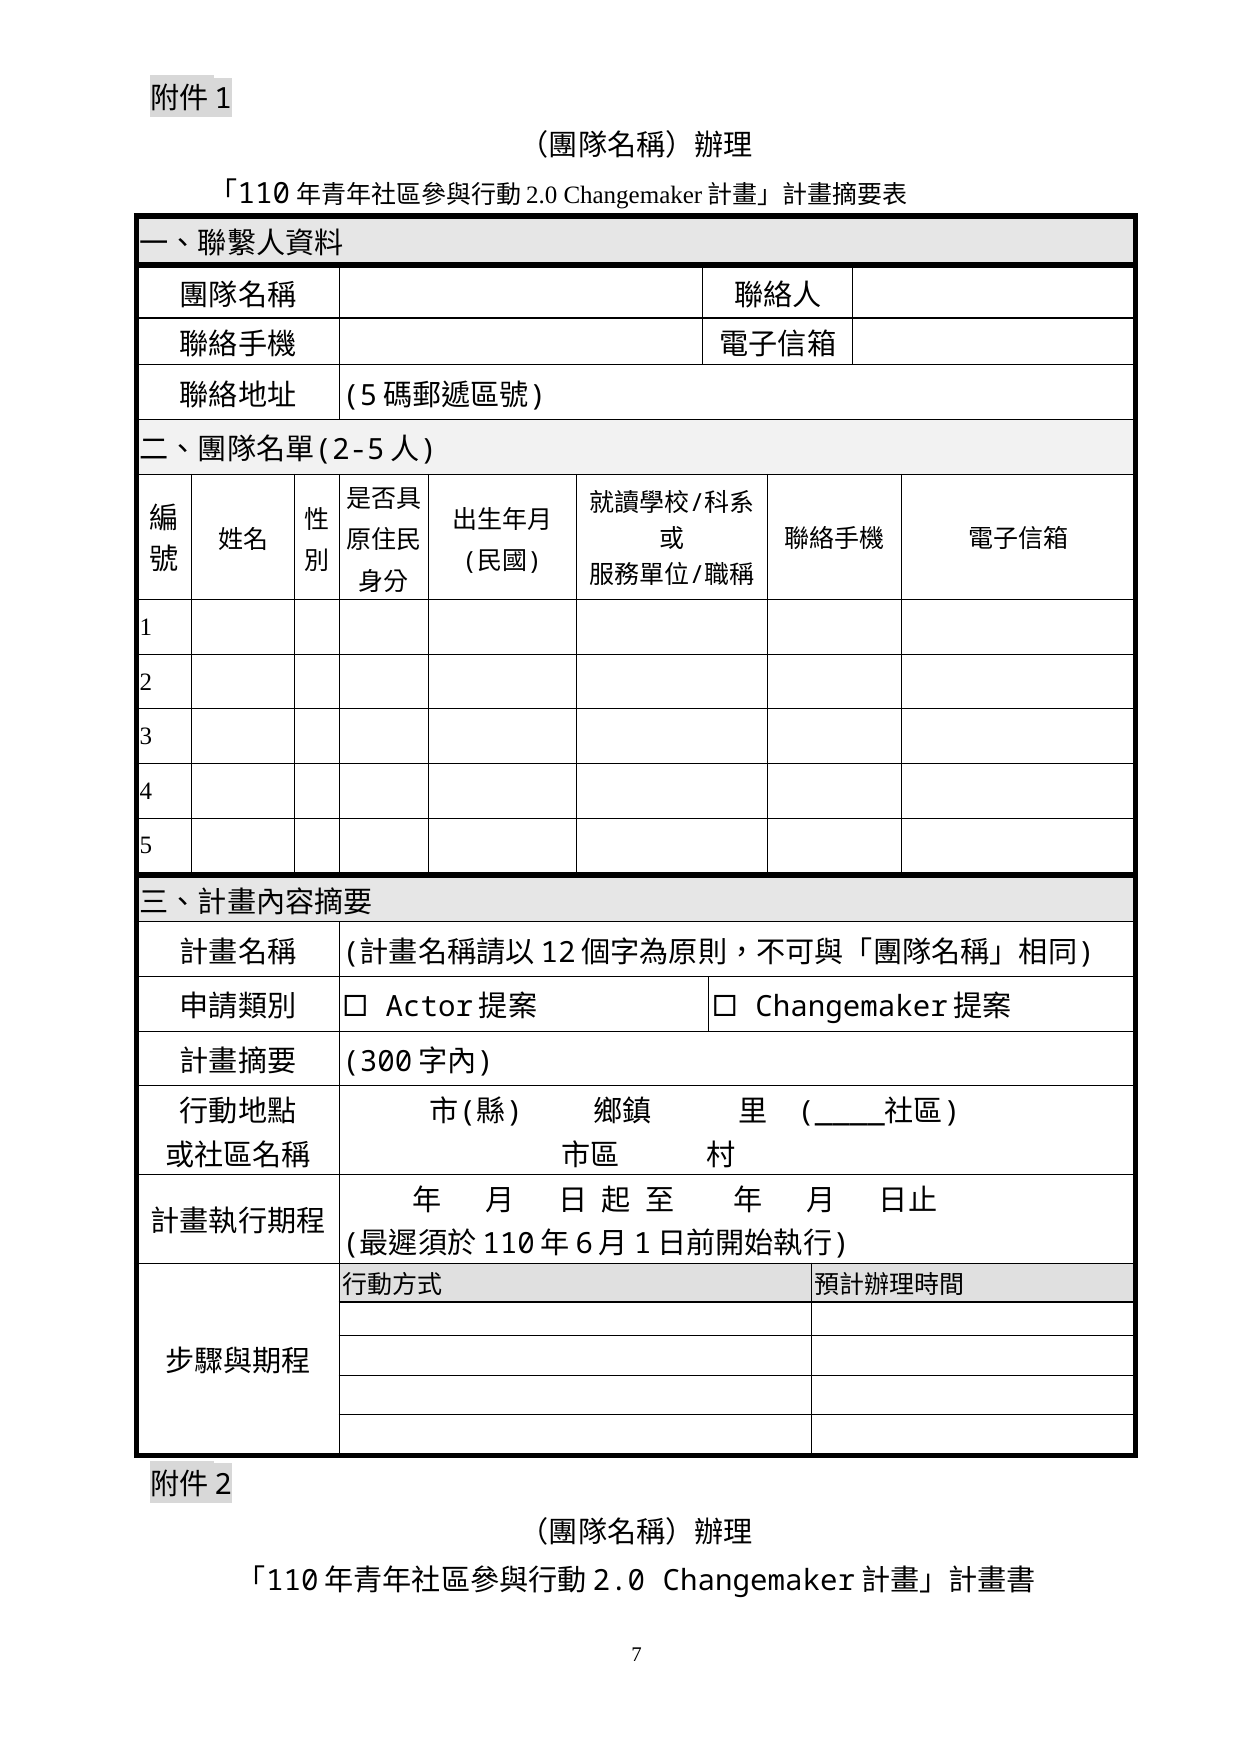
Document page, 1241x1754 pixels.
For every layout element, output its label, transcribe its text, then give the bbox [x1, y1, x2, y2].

table_cell [768, 655, 901, 708]
table_cell 編號 [139, 475, 191, 599]
table_cell 4 [139, 764, 191, 818]
table_cell 聯絡地址 [139, 365, 339, 419]
table_cell 計畫執行期程 [139, 1175, 339, 1262]
table_cell 聯絡手機 [768, 475, 901, 599]
table_cell [340, 1376, 811, 1413]
table_cell [429, 600, 576, 653]
table_cell [340, 709, 428, 763]
table_cell 1 [139, 600, 191, 653]
table_cell [295, 819, 339, 872]
table_cell [192, 764, 294, 818]
table_cell [429, 764, 576, 818]
text 「110年青年社區參與行動2.0 Changemaker計畫」計畫摘要表 [150, 165, 1122, 213]
table_cell [429, 819, 576, 872]
table_cell [812, 1303, 1133, 1335]
table_cell 團隊名稱 [139, 268, 339, 317]
table_cell 申請類別 [139, 977, 339, 1031]
table_cell [429, 655, 576, 708]
table_cell 計畫摘要 [139, 1032, 339, 1085]
table_cell [902, 764, 1133, 818]
table_cell (5碼郵遞區號) [340, 365, 1133, 419]
table_cell [902, 600, 1133, 653]
table_cell [853, 319, 1133, 364]
table_cell 2 [139, 655, 191, 708]
table_cell [192, 819, 294, 872]
table_cell 預計辦理時間 [812, 1264, 1133, 1301]
table_cell 就讀學校/科系 或 服務單位/職稱 [577, 475, 767, 599]
text （團隊名稱）辦理 [150, 1504, 1122, 1552]
table_cell [577, 764, 767, 818]
table_cell [429, 709, 576, 763]
table_cell [340, 1415, 811, 1453]
table_cell [902, 655, 1133, 708]
table_cell 二、團隊名單(2-5人) [139, 420, 1133, 474]
table_cell [812, 1415, 1133, 1453]
table_cell [768, 819, 901, 872]
table_cell [340, 600, 428, 653]
table_cell [768, 600, 901, 653]
table_cell 電子信箱 [902, 475, 1133, 599]
table_cell 行動地點 或社區名稱 [139, 1086, 339, 1174]
table_cell 出生年月 (民國) [429, 475, 576, 599]
table_cell [340, 1303, 811, 1335]
table_cell  Actor提案 [340, 977, 708, 1031]
table_cell (300字內) [340, 1032, 1133, 1085]
table_cell [295, 764, 339, 818]
table_cell 行動方式 [340, 1264, 811, 1301]
table_cell [340, 319, 702, 364]
table_cell [340, 819, 428, 872]
table_cell [295, 600, 339, 653]
table_cell 是否具原住民身分 [340, 475, 428, 599]
text 附件2 [150, 1458, 1122, 1504]
table_cell 步驟與期程 [139, 1264, 339, 1453]
table_cell [295, 709, 339, 763]
table_cell 市(縣) 鄉鎮 里 (____社區) 市區 村 [340, 1086, 1133, 1174]
table_cell [577, 709, 767, 763]
table_cell 計畫名稱 [139, 922, 339, 976]
table_cell 聯絡手機 [139, 319, 339, 364]
text （團隊名稱）辦理 [150, 117, 1122, 165]
table_cell 三、計畫內容摘要 [139, 878, 1133, 921]
text 「110年青年社區參與行動2.0 Changemaker計畫」計畫書 [150, 1552, 1122, 1599]
table_cell 性別 [295, 475, 339, 599]
table_cell [902, 709, 1133, 763]
table_cell 年 月 日 起 至 年 月 日止 (最遲須於110年6月1日前開始執行) [340, 1175, 1133, 1262]
table_cell  Changemaker提案 [709, 977, 1133, 1031]
table_cell 3 [139, 709, 191, 763]
table_cell [295, 655, 339, 708]
table_cell 電子信箱 [703, 319, 852, 364]
table_cell [768, 709, 901, 763]
table_cell [340, 268, 702, 317]
table_header 一、聯繫人資料 [139, 219, 1133, 262]
table_cell [577, 600, 767, 653]
table_cell [812, 1336, 1133, 1374]
table_cell [902, 819, 1133, 872]
table_cell [340, 764, 428, 818]
table_cell 姓名 [192, 475, 294, 599]
table_cell [192, 600, 294, 653]
table_cell 聯絡人 [703, 268, 852, 317]
table_cell [340, 655, 428, 708]
table_cell [577, 819, 767, 872]
table_cell [853, 268, 1133, 317]
table_cell [812, 1376, 1133, 1413]
table_cell 5 [139, 819, 191, 872]
text 附件1 [150, 75, 1122, 117]
table_cell [192, 655, 294, 708]
table_cell (計畫名稱請以12個字為原則，不可與「團隊名稱」相同) [340, 922, 1133, 976]
table_cell [768, 764, 901, 818]
table_cell [192, 709, 294, 763]
table_cell [577, 655, 767, 708]
table_cell [340, 1336, 811, 1374]
